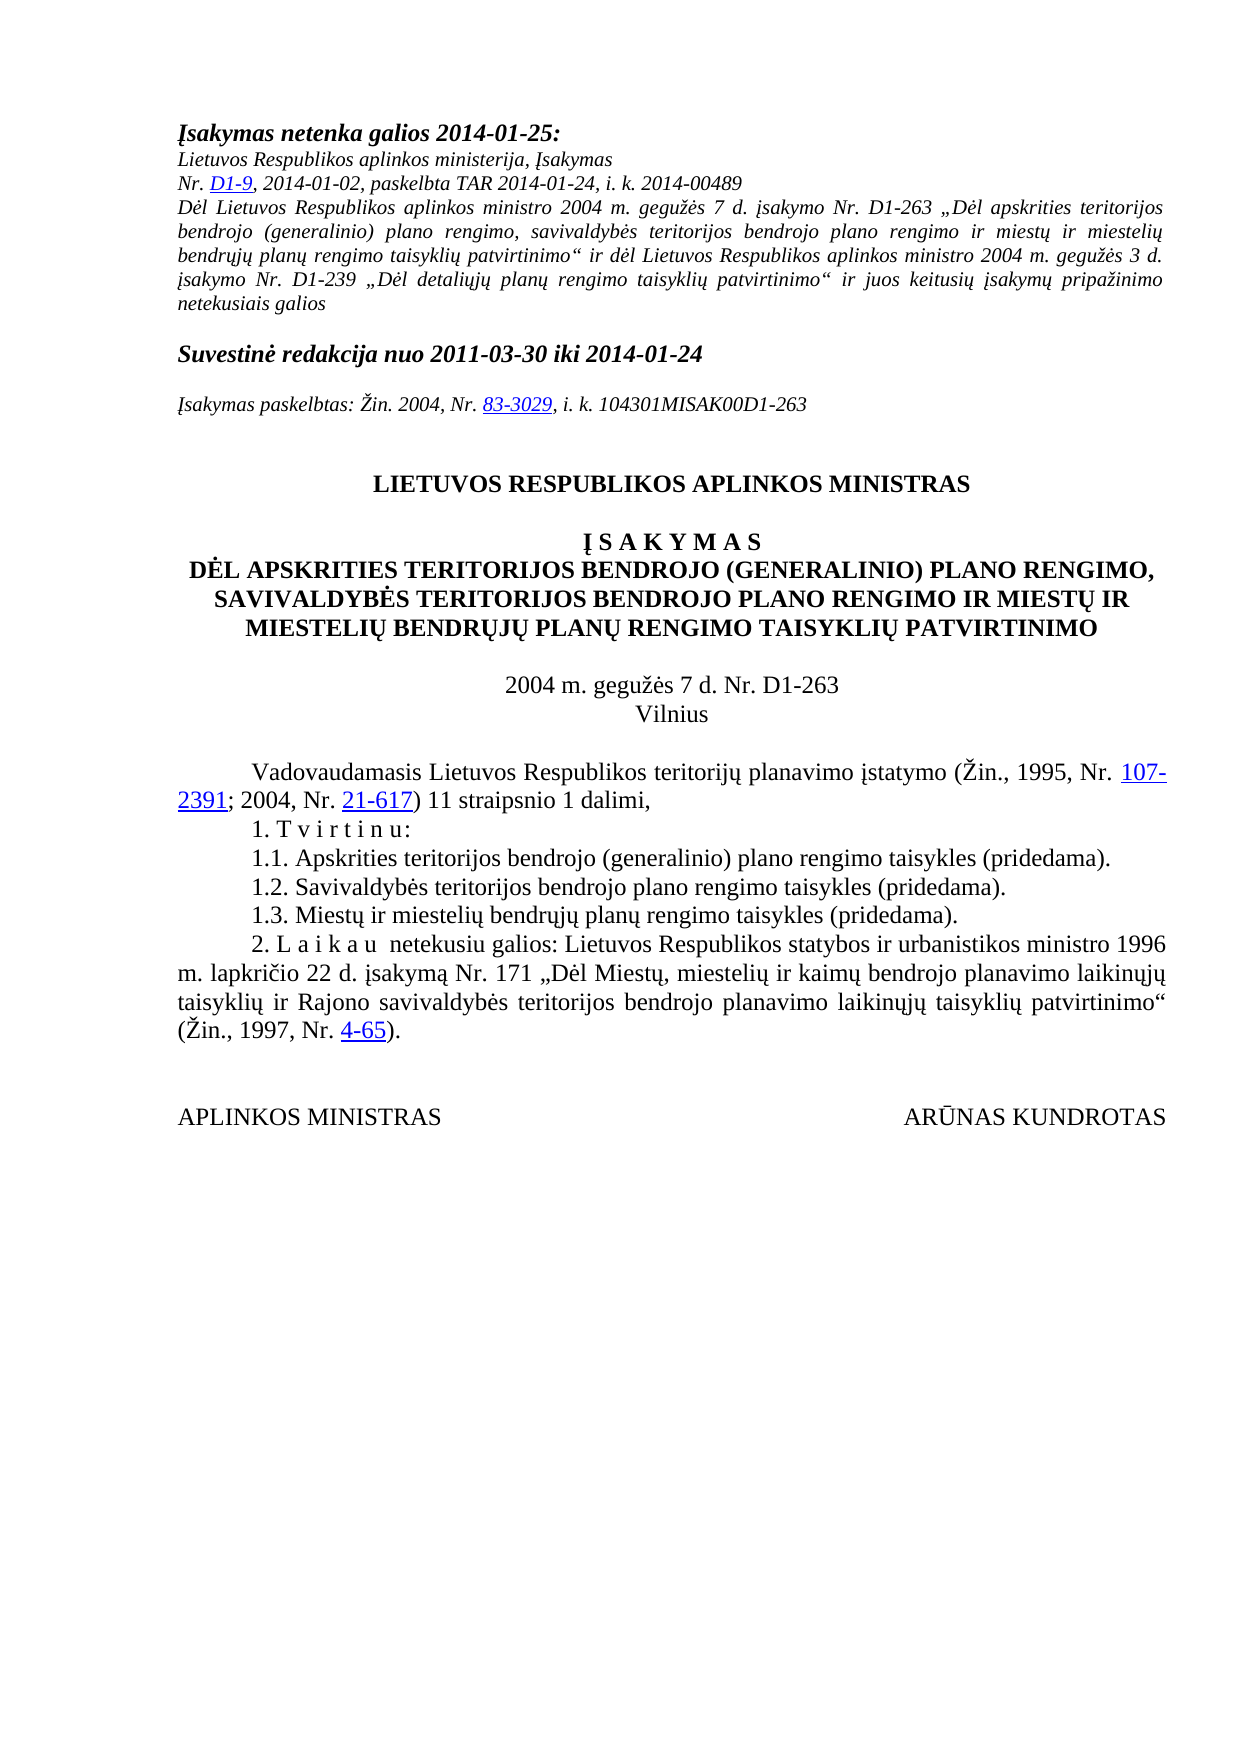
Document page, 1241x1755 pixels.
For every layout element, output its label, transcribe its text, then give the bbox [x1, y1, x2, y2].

text LIETUVOS RESPUBLIKOS APLINKOS MINISTRAS [177, 469, 1166, 498]
text Vadovaudamasis Lietuvos Respublikos teritorijų planavimo įstatymo (Žin., 1995, Nr. 107-2391; 2004, Nr. 21-617) 11 straipsnio 1 dalimi, [177, 757, 1166, 814]
text 2004 m. gegužės 7 d. Nr. D1-263 [177, 670, 1166, 699]
text Dėl Lietuvos Respublikos aplinkos ministro 2004 m. gegužės 7 d. įsakymo Nr. D1-263 „Dėl apskrities teritorijos bendrojo (generalinio) plano rengimo, savivaldybės teritorijos bendrojo plano rengimo ir miestų ir miestelių bendrųjų planų rengimo taisyklių patvirtinimo“ ir dėl Lietuvos Respublikos aplinkos ministro 2004 m. gegužės 3 d. įsakymo Nr. D1-239 „Dėl detaliųjų planų rengimo taisyklių patvirtinimo“ ir juos keitusių įsakymų pripažinimo netekusiais galios [177, 195, 1166, 315]
text Įsakymas netenka galios 2014-01-25: [177, 118, 1166, 147]
text 1.3. Miestų ir miestelių bendrųjų planų rengimo taisykles (pridedama). [177, 900, 1166, 929]
text 2. Laikau netekusiu galios: Lietuvos Respublikos statybos ir urbanistikos ministro 1996 m. lapkričio 22 d. įsakymą Nr. 171 „Dėl Miestų, miestelių ir kaimų bendrojo planavimo laikinųjų taisyklių ir Rajono savivaldybės teritorijos bendrojo planavimo laikinųjų taisyklių patvirtinimo“ (Žin., 1997, Nr. 4-65). [177, 929, 1166, 1044]
text Vilnius [177, 699, 1166, 728]
text Nr. D1-9, 2014-01-02, paskelbta TAR 2014-01-24, i. k. 2014-00489 [177, 171, 1166, 195]
text 1. Tvirtinu: [177, 814, 1166, 843]
text Į S A K Y M A S [177, 527, 1166, 555]
text Suvestinė redakcija nuo 2011-03-30 iki 2014-01-24 [177, 339, 1166, 368]
text APLINKOS MINISTRAS ARŪNAS KUNDROTAS [177, 1102, 1166, 1130]
text Lietuvos Respublikos aplinkos ministerija, Įsakymas [177, 147, 1166, 171]
text DĖL APSKRITIES TERITORIJOS BENDROJO (GENERALINIO) PLANO RENGIMO, SAVIVALDYBĖS TERITORIJOS BENDROJO PLANO RENGIMO IR MIESTŲ IR MIESTELIŲ BENDRŲJŲ PLANŲ RENGIMO TAISYKLIŲ PATVIRTINIMO [177, 555, 1166, 642]
text 1.1. Apskrities teritorijos bendrojo (generalinio) plano rengimo taisykles (pridedama). [177, 843, 1166, 872]
text 1.2. Savivaldybės teritorijos bendrojo plano rengimo taisykles (pridedama). [177, 872, 1166, 900]
text Įsakymas paskelbtas: Žin. 2004, Nr. 83-3029, i. k. 104301MISAK00D1-263 [177, 392, 1166, 416]
